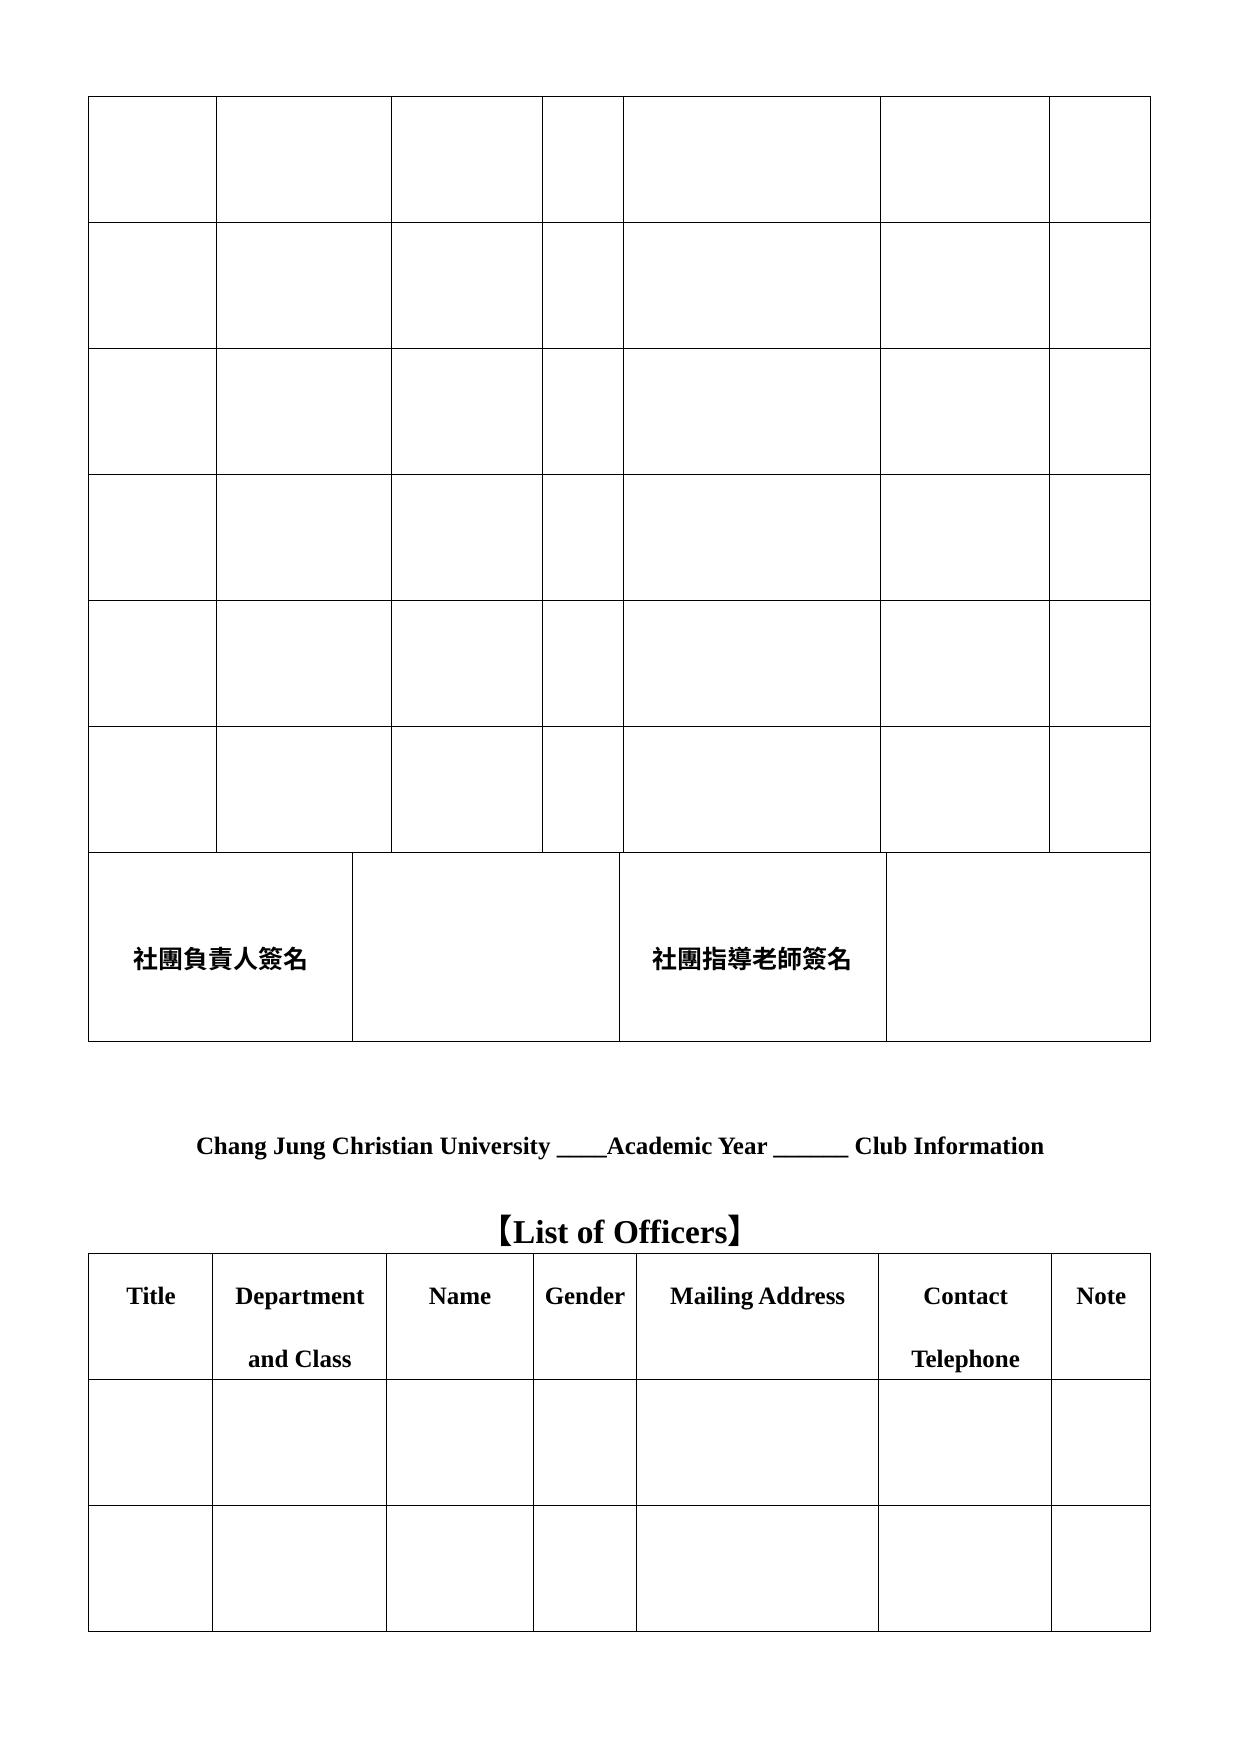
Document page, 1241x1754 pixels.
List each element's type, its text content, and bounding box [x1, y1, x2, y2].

table_cell [534, 1506, 636, 1631]
table_header Title [89, 1254, 212, 1379]
table_cell [217, 475, 391, 600]
table_cell [624, 601, 880, 726]
table_cell [1052, 1506, 1150, 1631]
table_cell [392, 349, 542, 474]
table_cell [543, 727, 623, 852]
table_cell [1050, 601, 1150, 726]
table_cell [637, 1380, 878, 1505]
table_cell [624, 349, 880, 474]
table_cell [534, 1380, 636, 1505]
table_cell [89, 601, 216, 726]
table_header Contact Telephone [879, 1254, 1051, 1379]
table_cell [89, 223, 216, 348]
table_cell [89, 1380, 212, 1505]
table_cell [879, 1506, 1051, 1631]
table_cell [881, 349, 1049, 474]
table_cell 社團負責人簽名 [89, 853, 352, 1041]
table_cell [881, 601, 1049, 726]
table_cell [89, 727, 216, 852]
table_cell [213, 1380, 386, 1505]
table_cell [213, 1506, 386, 1631]
table_cell [353, 853, 619, 1041]
table_cell [217, 349, 391, 474]
table_cell [624, 475, 880, 600]
table_cell [543, 475, 623, 600]
table_cell [1050, 349, 1150, 474]
table_cell [624, 223, 880, 348]
table_cell [887, 853, 1150, 1041]
table_cell [392, 727, 542, 852]
table_cell [392, 475, 542, 600]
table_cell [89, 97, 216, 222]
text 【List of Officers】 [89, 1205, 1152, 1253]
table_cell [624, 97, 880, 222]
table_cell [879, 1380, 1051, 1505]
table_cell [1052, 1380, 1150, 1505]
table_header Department and Class [213, 1254, 386, 1379]
table_header Mailing Address [637, 1254, 878, 1379]
table_cell [881, 97, 1049, 222]
table_cell [1050, 97, 1150, 222]
table_cell [217, 727, 391, 852]
table_cell [1050, 727, 1150, 852]
table_cell [89, 475, 216, 600]
table_cell [881, 223, 1049, 348]
table_cell [543, 349, 623, 474]
table_cell [543, 97, 623, 222]
table_cell [881, 727, 1049, 852]
table_cell [392, 97, 542, 222]
table_header Note [1052, 1254, 1150, 1379]
table_cell [217, 223, 391, 348]
table_cell [387, 1506, 533, 1631]
table_cell [387, 1380, 533, 1505]
table_cell [881, 475, 1049, 600]
table_cell [1050, 475, 1150, 600]
table_cell [392, 223, 542, 348]
text Chang Jung Christian University ____Academic Year ______ Club Information [89, 1104, 1152, 1167]
table_header Name [387, 1254, 533, 1379]
table_cell [543, 601, 623, 726]
table_cell [217, 97, 391, 222]
table_cell 社團指導老師簽名 [620, 853, 886, 1041]
table_cell [392, 601, 542, 726]
table_cell [1050, 223, 1150, 348]
table_header Gender [534, 1254, 636, 1379]
table_cell [89, 349, 216, 474]
table_cell [624, 727, 880, 852]
table_cell [217, 601, 391, 726]
table_cell [543, 223, 623, 348]
table_cell [89, 1506, 212, 1631]
table_cell [637, 1506, 878, 1631]
